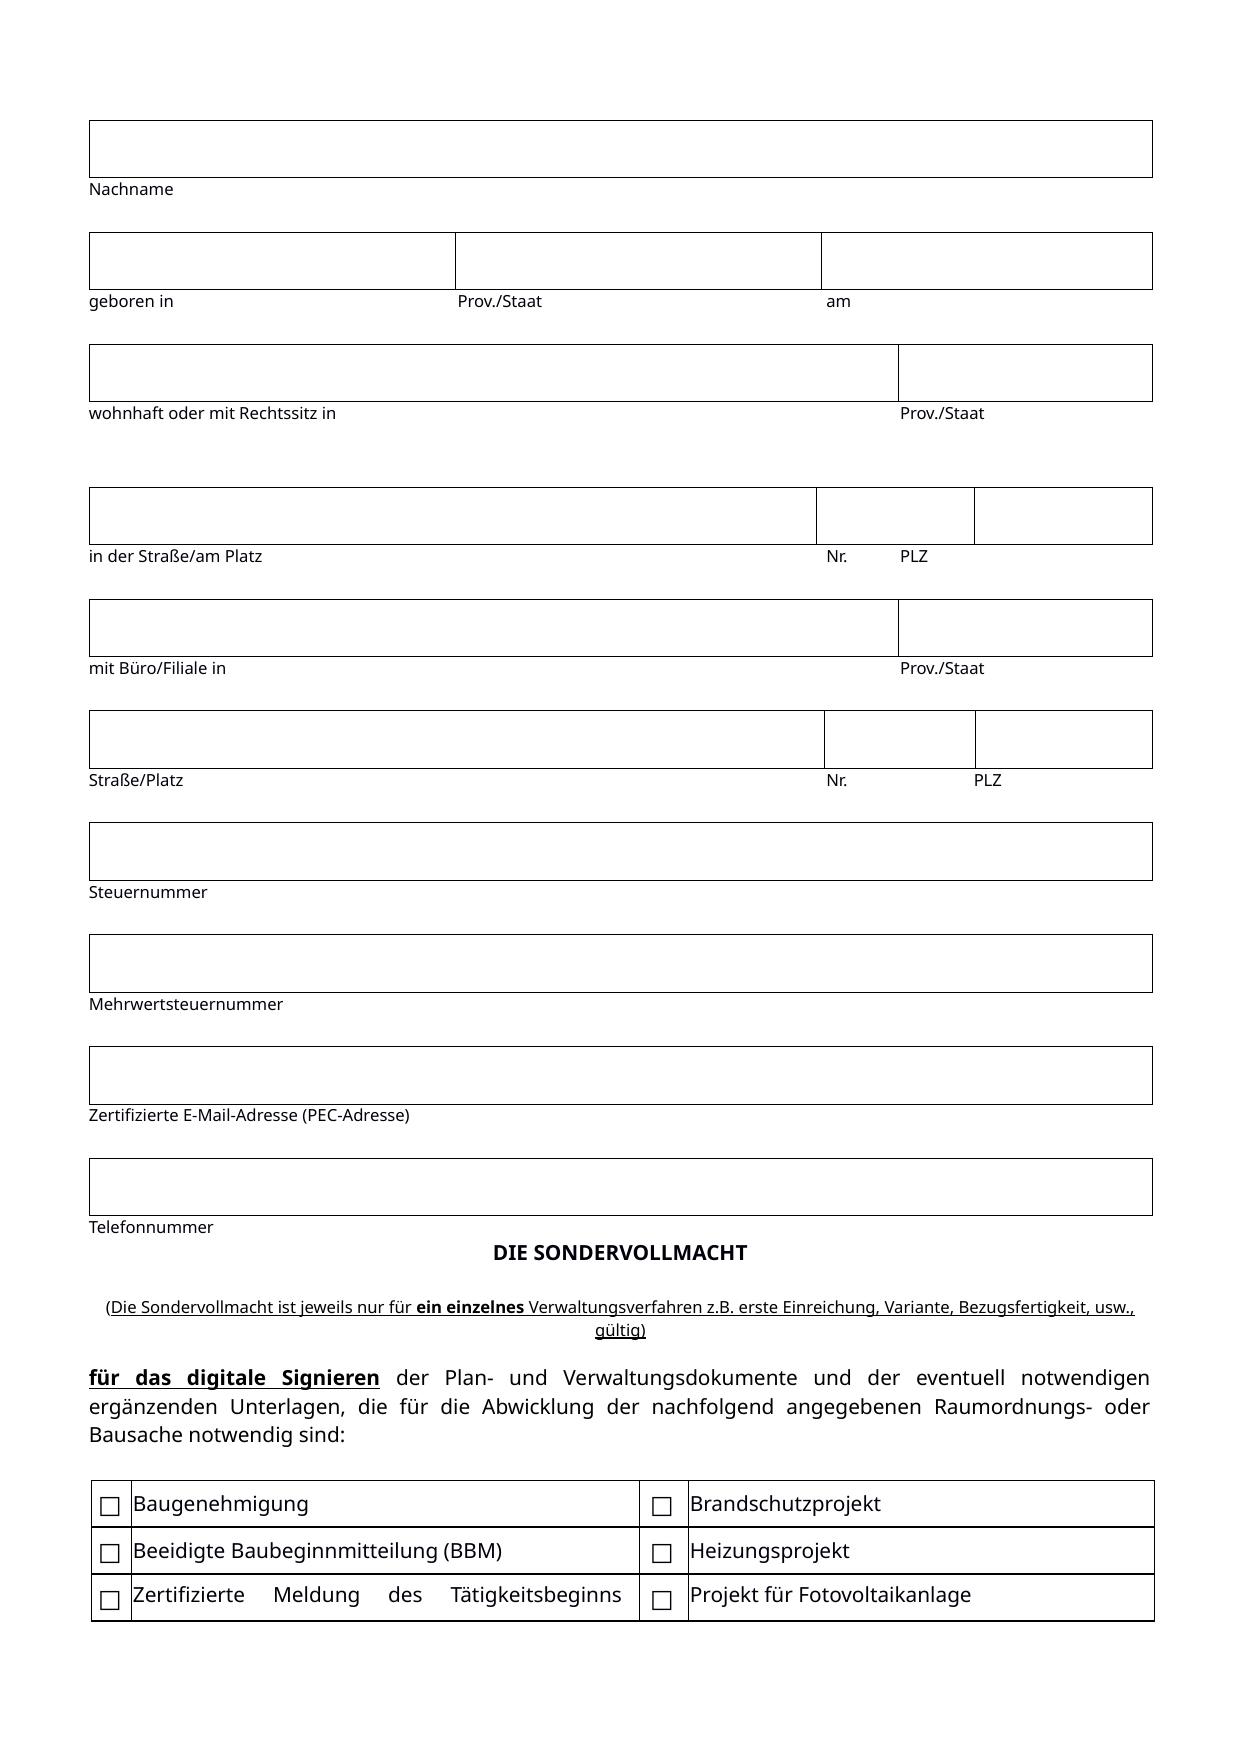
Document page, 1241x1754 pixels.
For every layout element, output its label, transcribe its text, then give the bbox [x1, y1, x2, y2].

table_header [90, 488, 816, 544]
table_cell □ [92, 1575, 131, 1620]
table_header [90, 935, 1152, 992]
table_header □ [640, 1481, 688, 1526]
table_cell □ [640, 1528, 688, 1573]
table_header [456, 233, 821, 289]
table_cell Heizungsprojekt [689, 1528, 1154, 1573]
text wohnhaft oder mit Rechtssitz in Prov./Staat [88, 401, 1152, 424]
table_header [822, 233, 1152, 289]
text (Die Sondervollmacht ist jeweils nur für ein einzelnes Verwaltungsverfahren z.B. erste Einreichung, Variante, Bezugsfertigkeit, usw., gültig) [88, 1295, 1152, 1341]
text in der Straße/am Platz Nr. PLZ [88, 544, 1152, 567]
table_cell Projekt für Fotovoltaikanlage [689, 1575, 1154, 1620]
text Telefonnummer [88, 1216, 1152, 1238]
table_header [976, 711, 1152, 768]
table_header [817, 488, 974, 544]
table_header [899, 345, 1152, 401]
table_header [975, 488, 1152, 544]
text Steuernummer [88, 880, 1152, 903]
table_header □ [92, 1481, 131, 1526]
table_header Brandschutzprojekt [689, 1481, 1154, 1526]
text Mehrwertsteuernummer [88, 992, 1152, 1015]
table_header Baugenehmigung [132, 1481, 639, 1526]
table_header [825, 711, 975, 768]
table_header [90, 233, 455, 289]
text Nachname [88, 178, 1152, 200]
table_header [90, 1047, 1152, 1103]
text Zertifizierte E-Mail-Adresse (PEC-Adresse) [88, 1104, 1152, 1127]
text DIE SONDERVOLLMACHT [88, 1238, 1152, 1267]
table_cell Zertifizierte Meldung des Tätigkeitsbeginns [132, 1575, 639, 1620]
table_header [90, 600, 898, 656]
table_header [90, 345, 898, 401]
table_cell □ [640, 1575, 688, 1620]
table_header [90, 711, 824, 768]
table_cell □ [92, 1528, 131, 1573]
table_cell Beeidigte Baubeginnmitteilung (BBM) [132, 1528, 639, 1573]
table_header [90, 121, 1152, 177]
text geboren in Prov./Staat am [88, 289, 1152, 312]
text Straße/Platz Nr. PLZ [88, 768, 1152, 791]
table_header [899, 600, 1152, 656]
table_header [90, 823, 1152, 880]
table_header [90, 1159, 1152, 1215]
text für das digitale Signieren der Plan- und Verwaltungsdokumente und der eventuell notwendigen ergänzenden Unterlagen, die für die Abwicklung der nachfolgend angegebenen Raumordnungs- oder Bausache notwendig sind: [88, 1363, 1152, 1449]
text mit Büro/Filiale in Prov./Staat [88, 656, 1152, 679]
